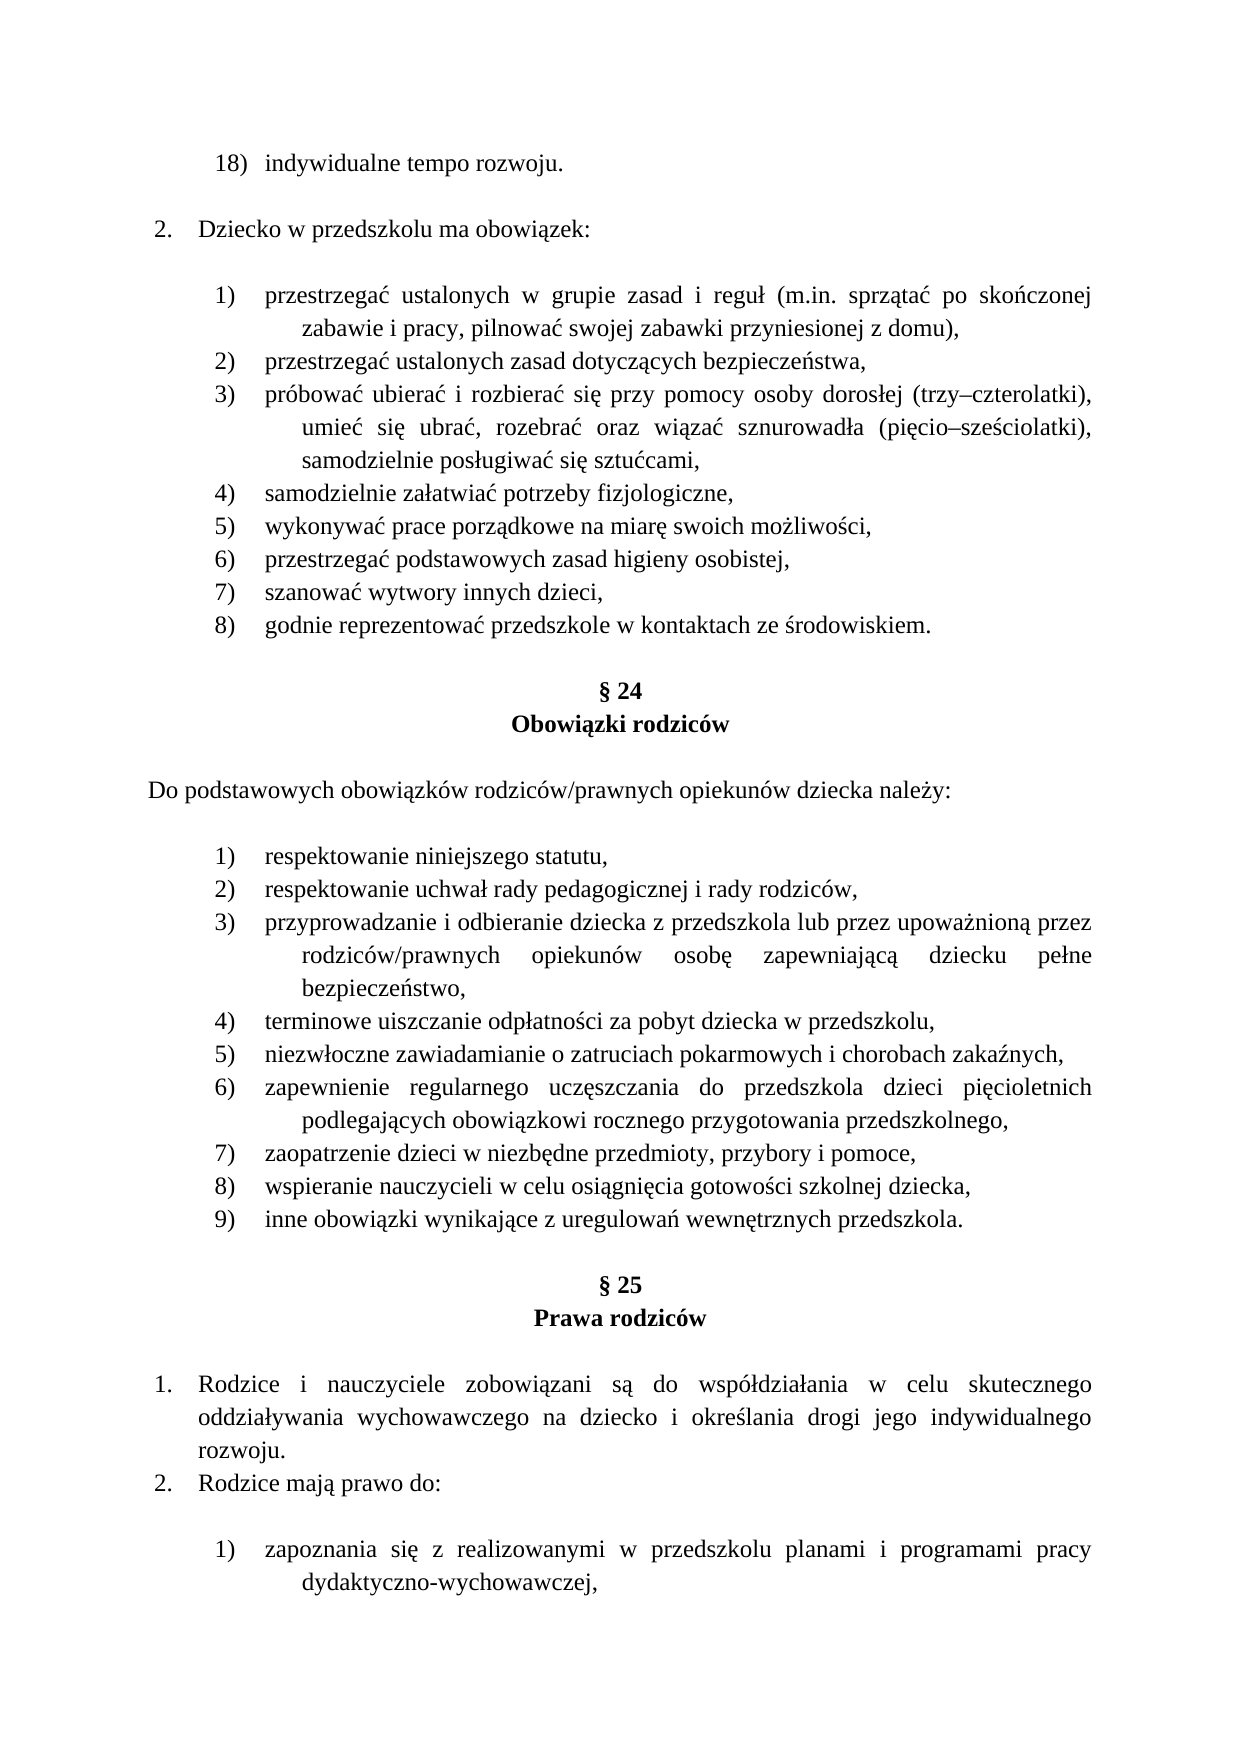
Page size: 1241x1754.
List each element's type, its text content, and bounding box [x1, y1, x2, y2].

list przyprowadzanie i odbieranie dziecka z przedszkola lub przez upoważnioną przez rodziców/prawnych opiekunów osobę zapewniającą dziecku pełne bezpieczeństwo, [214, 907, 1093, 1002]
list przestrzegać ustalonych w grupie zasad i reguł (m.in. sprzątać po skończonej zabawie i pracy, pilnować swojej zabawki przyniesionej z domu), [214, 280, 1093, 341]
text § 24 [148, 676, 1093, 705]
list zaopatrzenie dzieci w niezbędne przedmioty, przybory i pomoce, [214, 1138, 1093, 1167]
list przestrzegać podstawowych zasad higieny osobistej, [214, 544, 1093, 573]
list Rodzice i nauczyciele zobowiązani są do współdziałania w celu skutecznego oddziaływania wychowawczego na dziecko i określania drogi jego indywidualnego rozwoju. [148, 1369, 1093, 1464]
list zapoznania się z realizowanymi w przedszkolu planami i programami pracy dydaktyczno-wychowawczej, [214, 1534, 1093, 1596]
text Obowiązki rodziców [148, 709, 1093, 738]
list terminowe uiszczanie odpłatności za pobyt dziecka w przedszkolu, [214, 1006, 1093, 1035]
list respektowanie niniejszego statutu, [214, 841, 1093, 870]
list przestrzegać ustalonych zasad dotyczących bezpieczeństwa, [214, 346, 1093, 374]
list próbować ubierać i rozbierać się przy pomocy osoby dorosłej (trzy–czterolatki), umieć się ubrać, rozebrać oraz wiązać sznurowadła (pięcio–sześciolatki), samodzielnie posługiwać się sztućcami, [214, 379, 1093, 473]
list niezwłoczne zawiadamianie o zatruciach pokarmowych i chorobach zakaźnych, [214, 1039, 1093, 1068]
list zapewnienie regularnego uczęszczania do przedszkola dzieci pięcioletnich podlegających obowiązkowi rocznego przygotowania przedszkolnego, [214, 1072, 1093, 1134]
list wspieranie nauczycieli w celu osiągnięcia gotowości szkolnej dziecka, [214, 1171, 1093, 1200]
text Prawa rodziców [148, 1303, 1093, 1332]
list Rodzice mają prawo do: [148, 1468, 1093, 1497]
list indywidualne tempo rozwoju. [214, 148, 1093, 176]
text § 25 [148, 1270, 1093, 1299]
list Dziecko w przedszkolu ma obowiązek: [148, 214, 1093, 242]
list wykonywać prace porządkowe na miarę swoich możliwości, [214, 511, 1093, 539]
list godnie reprezentować przedszkole w kontaktach ze środowiskiem. [214, 610, 1093, 639]
text Do podstawowych obowiązków rodziców/prawnych opiekunów dziecka należy: [148, 775, 1093, 804]
list samodzielnie załatwiać potrzeby fizjologiczne, [214, 478, 1093, 507]
list respektowanie uchwał rady pedagogicznej i rady rodziców, [214, 874, 1093, 903]
list szanować wytwory innych dzieci, [214, 577, 1093, 606]
list inne obowiązki wynikające z uregulowań wewnętrznych przedszkola. [214, 1204, 1093, 1233]
